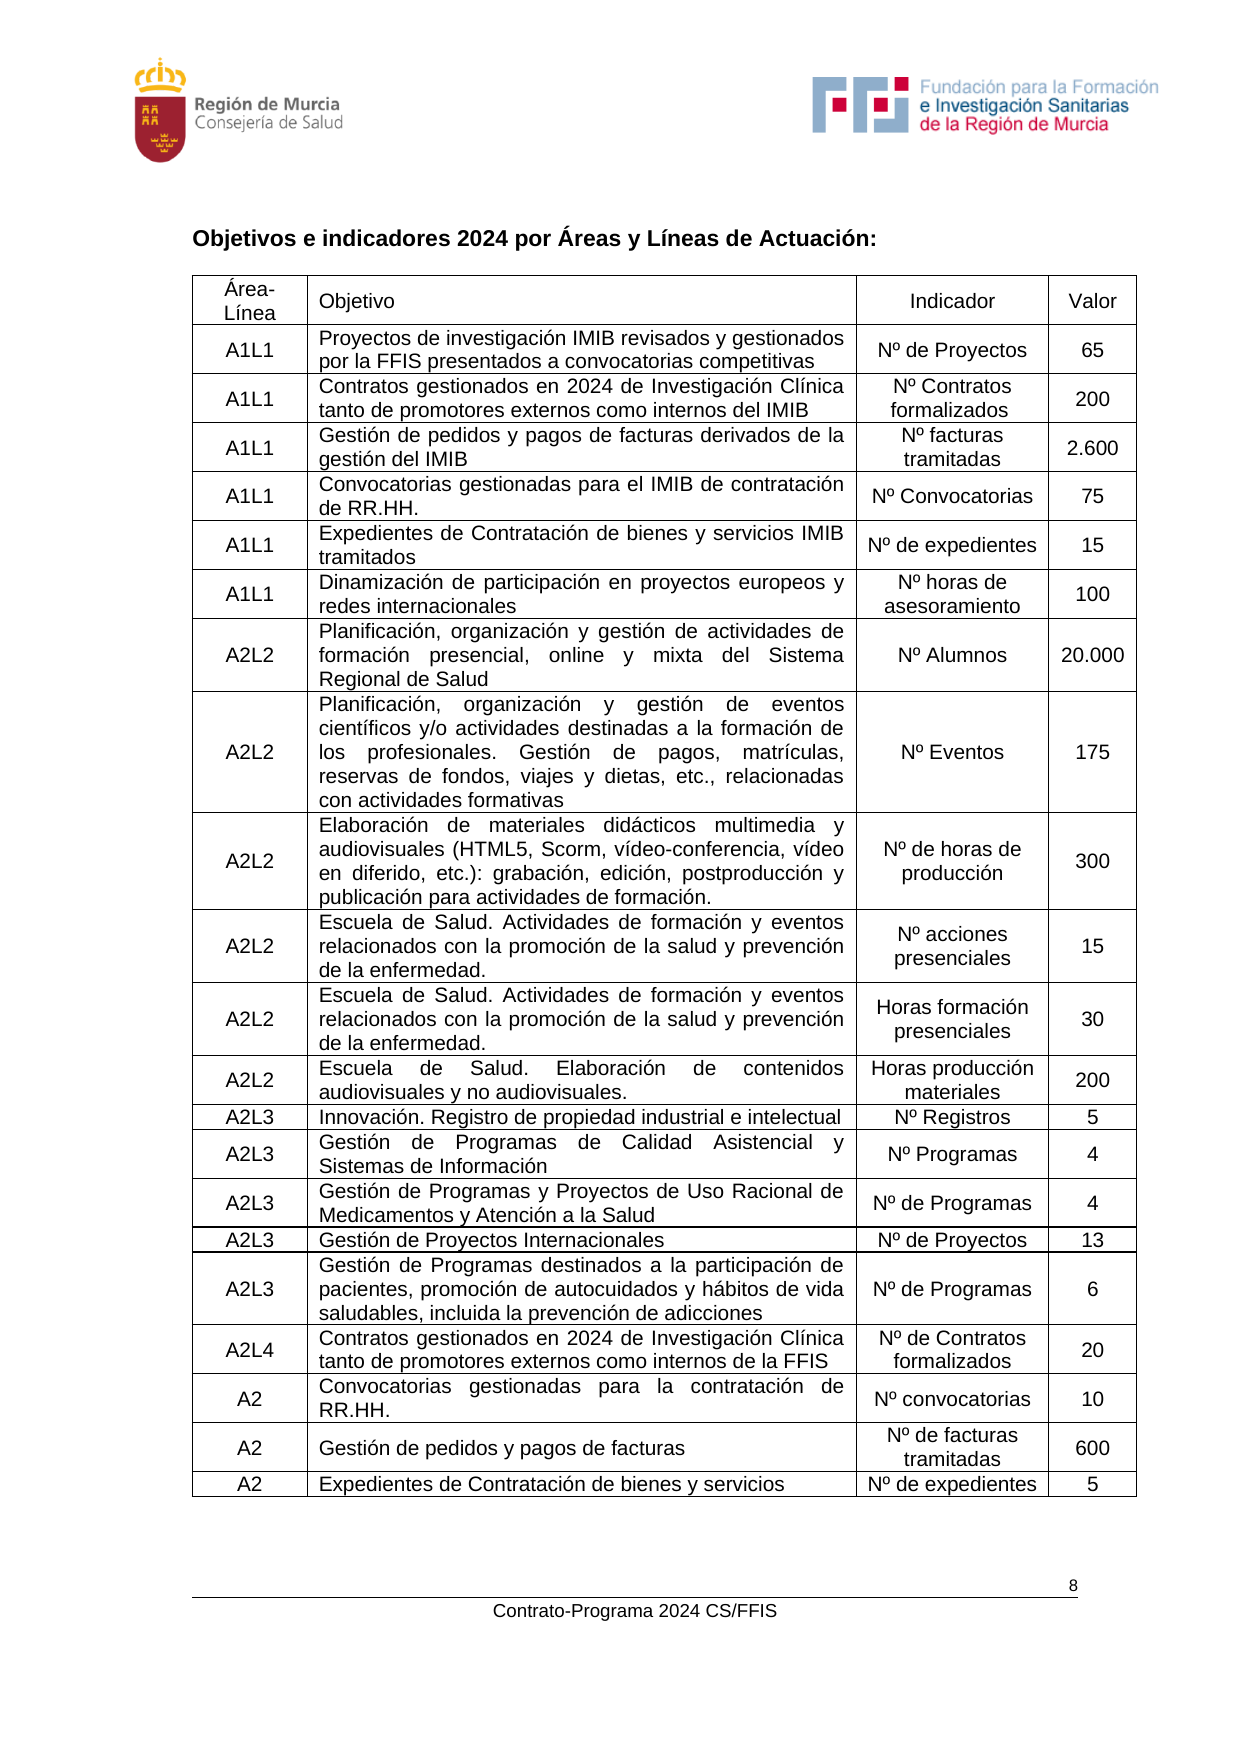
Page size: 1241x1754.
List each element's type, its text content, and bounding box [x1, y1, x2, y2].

table_cell Nº convocatorias [857, 1374, 1048, 1422]
table_cell Contratos gestionados en 2024 de Investigación Clínica tanto de promotores externos como internos del IMIB [308, 374, 856, 422]
table_cell Convocatorias gestionadas para la contratación de RR.HH. [308, 1374, 856, 1422]
table_cell Nº horas de asesoramiento [857, 570, 1048, 618]
table_cell A2L2 [193, 1056, 307, 1103]
table_cell Nº Convocatorias [857, 472, 1048, 520]
table_cell A2L3 [193, 1179, 307, 1226]
text Objetivos e indicadores 2024 por Áreas y Líneas de Actuación: [192, 225, 1078, 251]
table_cell A1L1 [193, 570, 307, 618]
table_cell Gestión de pedidos y pagos de facturas [308, 1423, 856, 1471]
table_cell A2L2 [193, 910, 307, 982]
table_cell Nº Eventos [857, 692, 1048, 812]
table_cell 10 [1049, 1374, 1136, 1422]
table_cell 6 [1049, 1253, 1136, 1324]
table_cell Nº de facturas tramitadas [857, 1423, 1048, 1471]
table_cell Planificación, organización y gestión de actividades de formación presencial, online y mixta del Sistema Regional de Salud [308, 619, 856, 691]
table_cell Nº de Proyectos [857, 1228, 1048, 1251]
table_cell 30 [1049, 983, 1136, 1054]
table_cell 5 [1049, 1105, 1136, 1128]
table_cell Nº facturas tramitadas [857, 423, 1048, 471]
table_cell A2L2 [193, 619, 307, 691]
table_cell A2L4 [193, 1325, 307, 1373]
table_cell 175 [1049, 692, 1136, 812]
table_cell Dinamización de participación en proyectos europeos y redes internacionales [308, 570, 856, 618]
table_cell Escuela de Salud. Actividades de formación y eventos relacionados con la promoción de la salud y prevención de la enfermedad. [308, 910, 856, 982]
table_cell A2L3 [193, 1253, 307, 1324]
table_cell A2L2 [193, 692, 307, 812]
table_cell Nº Registros [857, 1105, 1048, 1128]
table_cell Nº de expedientes [857, 1472, 1048, 1496]
table_cell Nº de Proyectos [857, 325, 1048, 373]
table_cell 200 [1049, 374, 1136, 422]
table_cell Gestión de Programas y Proyectos de Uso Racional de Medicamentos y Atención a la Salud [308, 1179, 856, 1226]
table_header Objetivo [308, 276, 856, 324]
table_cell A2L3 [193, 1130, 307, 1177]
table_cell A2L2 [193, 983, 307, 1054]
table_cell Nº de horas de producción [857, 813, 1048, 909]
table_cell 600 [1049, 1423, 1136, 1471]
table_cell Contratos gestionados en 2024 de Investigación Clínica tanto de promotores externos como internos de la FFIS [308, 1325, 856, 1373]
table_cell 5 [1049, 1472, 1136, 1496]
table_cell Nº de Programas [857, 1179, 1048, 1226]
table_cell A2L3 [193, 1105, 307, 1128]
table_cell 65 [1049, 325, 1136, 373]
table_cell 75 [1049, 472, 1136, 520]
table_header Valor [1049, 276, 1136, 324]
table_cell Planificación, organización y gestión de eventos científicos y/o actividades destinadas a la formación de los profesionales. Gestión de pagos, matrículas, reservas de fondos, viajes y dietas, etc., relacionadas con actividades formativas [308, 692, 856, 812]
table_cell 13 [1049, 1228, 1136, 1251]
table_cell 4 [1049, 1130, 1136, 1177]
table_cell Nº de expedientes [857, 521, 1048, 569]
table_cell Horas formación presenciales [857, 983, 1048, 1054]
table_cell Horas producción materiales [857, 1056, 1048, 1103]
table_cell Proyectos de investigación IMIB revisados y gestionados por la FFIS presentados a convocatorias competitivas [308, 325, 856, 373]
table_cell 20.000 [1049, 619, 1136, 691]
table_cell 15 [1049, 910, 1136, 982]
table_cell 4 [1049, 1179, 1136, 1226]
table_cell 2.600 [1049, 423, 1136, 471]
table_cell Nº de Programas [857, 1253, 1048, 1324]
table_cell Escuela de Salud. Elaboración de contenidos audiovisuales y no audiovisuales. [308, 1056, 856, 1103]
table_cell A1L1 [193, 325, 307, 373]
table_cell Escuela de Salud. Actividades de formación y eventos relacionados con la promoción de la salud y prevención de la enfermedad. [308, 983, 856, 1054]
table_header Área-Línea [193, 276, 307, 324]
table_cell Expedientes de Contratación de bienes y servicios [308, 1472, 856, 1496]
table_cell Nº acciones presenciales [857, 910, 1048, 982]
table_cell 100 [1049, 570, 1136, 618]
table_cell Gestión de Programas de Calidad Asistencial y Sistemas de Información [308, 1130, 856, 1177]
table_cell Gestión de pedidos y pagos de facturas derivados de la gestión del IMIB [308, 423, 856, 471]
table_cell A1L1 [193, 423, 307, 471]
table_cell Gestión de Proyectos Internacionales [308, 1228, 856, 1251]
table_cell Nº Contratos formalizados [857, 374, 1048, 422]
table_cell A2 [193, 1374, 307, 1422]
table_cell Nº Alumnos [857, 619, 1048, 691]
table_cell A2 [193, 1472, 307, 1496]
table_cell Expedientes de Contratación de bienes y servicios IMIB tramitados [308, 521, 856, 569]
table_cell Nº Programas [857, 1130, 1048, 1177]
table_cell Convocatorias gestionadas para el IMIB de contratación de RR.HH. [308, 472, 856, 520]
table_cell Innovación. Registro de propiedad industrial e intelectual [308, 1105, 856, 1128]
table_header Indicador [857, 276, 1048, 324]
table_cell A2 [193, 1423, 307, 1471]
table_cell 15 [1049, 521, 1136, 569]
table_cell 20 [1049, 1325, 1136, 1373]
table_cell A2L3 [193, 1228, 307, 1251]
table_cell A1L1 [193, 374, 307, 422]
table_cell 200 [1049, 1056, 1136, 1103]
table_cell A1L1 [193, 521, 307, 569]
table_cell 300 [1049, 813, 1136, 909]
table_cell A1L1 [193, 472, 307, 520]
table_cell Gestión de Programas destinados a la participación de pacientes, promoción de autocuidados y hábitos de vida saludables, incluida la prevención de adicciones [308, 1253, 856, 1324]
table_cell A2L2 [193, 813, 307, 909]
table_cell Nº de Contratos formalizados [857, 1325, 1048, 1373]
table_cell Elaboración de materiales didácticos multimedia y audiovisuales (HTML5, Scorm, vídeo-conferencia, vídeo en diferido, etc.): grabación, edición, postproducción y publicación para actividades de formación. [308, 813, 856, 909]
